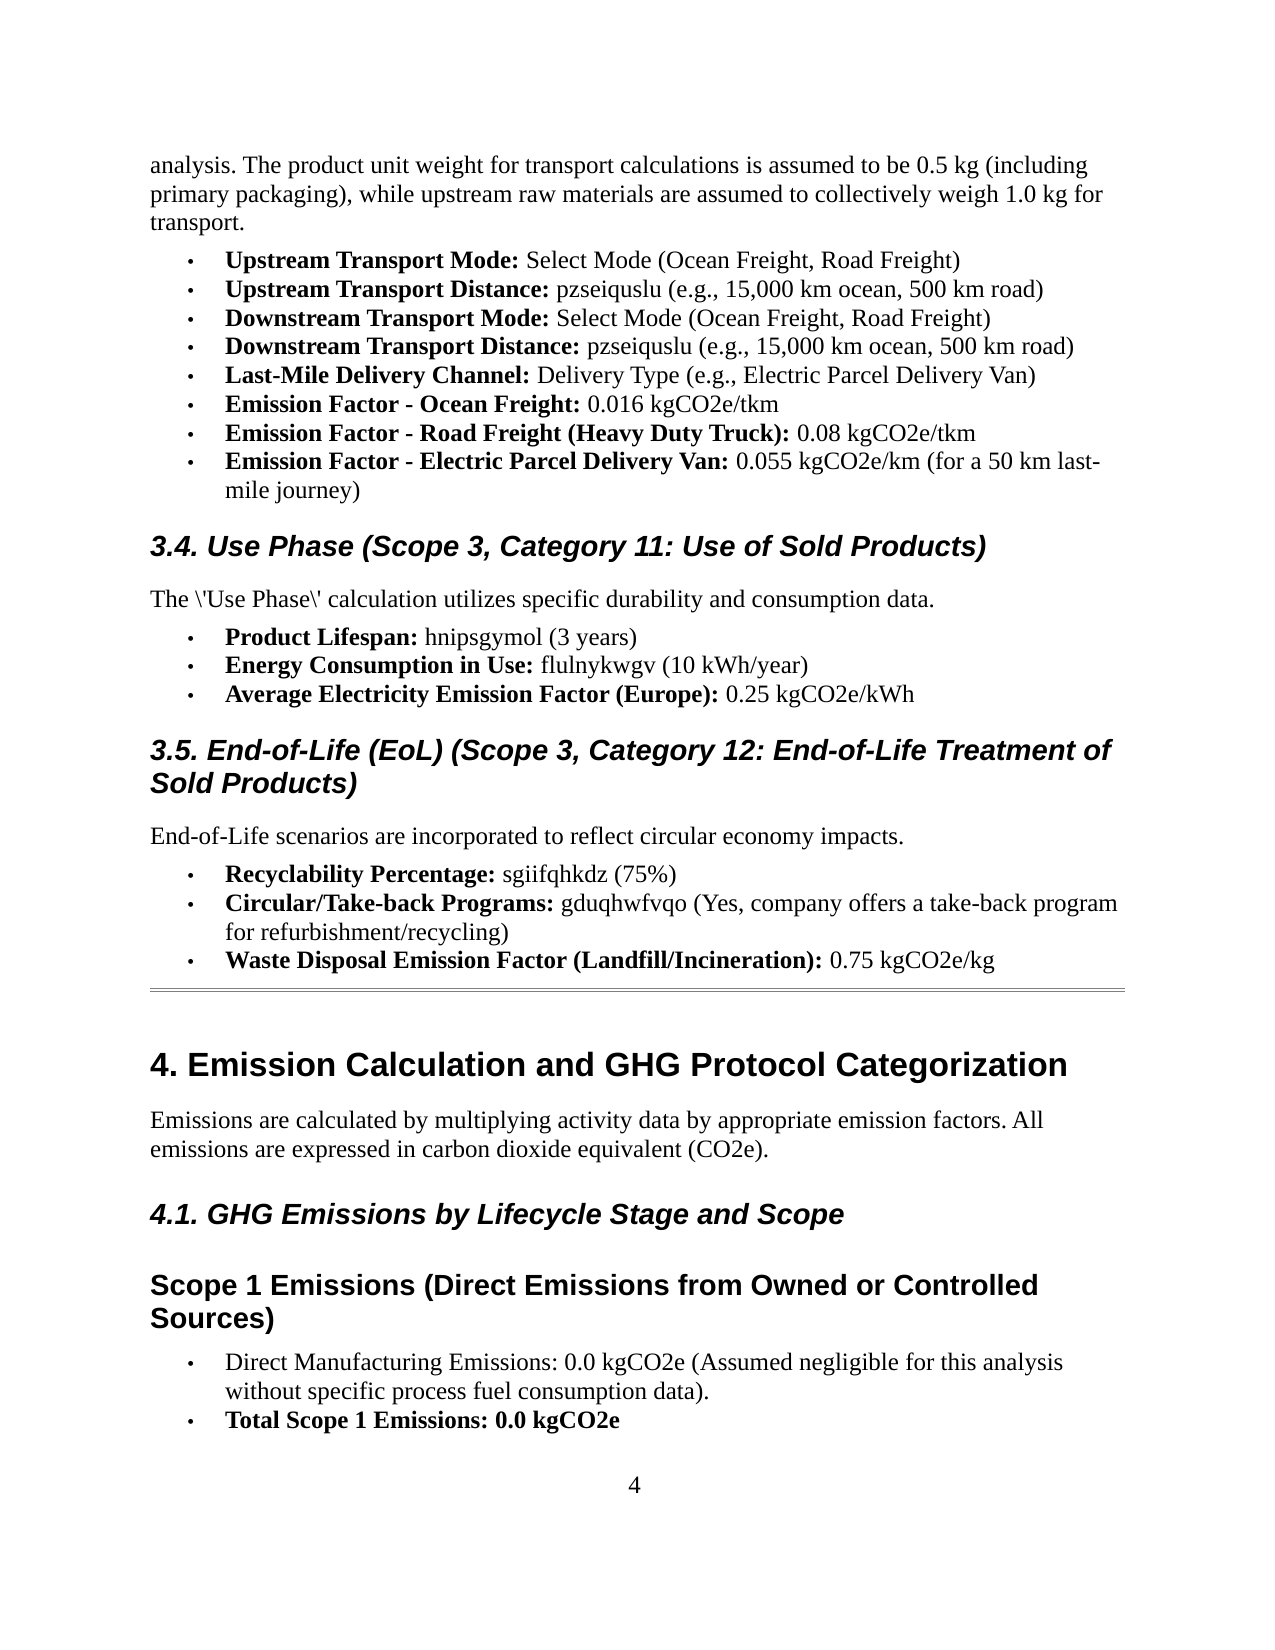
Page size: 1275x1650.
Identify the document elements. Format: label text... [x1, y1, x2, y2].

list Downstream Transport Distance: pzseiquslu (e.g., 15,000 km ocean, 500 km road) [187, 331, 1125, 360]
list Circular/Take-back Programs: gduqhwfvqo (Yes, company offers a take-back program for refurbishment/recycling) [187, 888, 1125, 945]
list Downstream Transport Mode: Select Mode (Ocean Freight, Road Freight) [187, 303, 1125, 331]
subtitle 4.1. GHG Emissions by Lifecycle Stage and Scope [150, 1197, 1125, 1230]
list Product Lifespan: hnipsgymol (3 years) [187, 622, 1125, 650]
list Recyclability Percentage: sgiifqhkdz (75%) [187, 859, 1125, 888]
list Emission Factor - Road Freight (Heavy Duty Truck): 0.08 kgCO2e/tkm [187, 418, 1125, 446]
subtitle 4. Emission Calculation and GHG Protocol Categorization [150, 1045, 1125, 1084]
list Average Electricity Emission Factor (Europe): 0.25 kgCO2e/kWh [187, 679, 1125, 708]
list Emission Factor - Ocean Freight: 0.016 kgCO2e/tkm [187, 389, 1125, 418]
list Waste Disposal Emission Factor (Landfill/Incineration): 0.75 kgCO2e/kg [187, 945, 1125, 974]
list Direct Manufacturing Emissions: 0.0 kgCO2e (Assumed negligible for this analysis without specific process fuel consumption data). [187, 1347, 1125, 1405]
text analysis. The product unit weight for transport calculations is assumed to be 0.5 kg (including primary packaging), while upstream raw materials are assumed to collectively weigh 1.0 kg for transport. [150, 150, 1125, 236]
list Emission Factor - Electric Parcel Delivery Van: 0.055 kgCO2e/km (for a 50 km last-mile journey) [187, 446, 1125, 504]
text Emissions are calculated by multiplying activity data by appropriate emission factors. All emissions are expressed in carbon dioxide equivalent (CO2e). [150, 1105, 1125, 1163]
list Total Scope 1 Emissions: 0.0 kgCO2e [187, 1405, 1125, 1434]
list Last-Mile Delivery Channel: Delivery Type (e.g., Electric Parcel Delivery Van) [187, 360, 1125, 389]
subtitle 3.4. Use Phase (Scope 3, Category 11: Use of Sold Products) [150, 529, 1125, 562]
list Upstream Transport Mode: Select Mode (Ocean Freight, Road Freight) [187, 245, 1125, 274]
text End-of-Life scenarios are incorporated to reflect circular economy impacts. [150, 821, 1125, 850]
list Energy Consumption in Use: flulnykwgv (10 kWh/year) [187, 650, 1125, 679]
list Upstream Transport Distance: pzseiquslu (e.g., 15,000 km ocean, 500 km road) [187, 274, 1125, 303]
text The \'Use Phase\' calculation utilizes specific durability and consumption data. [150, 584, 1125, 613]
subtitle 3.5. End-of-Life (EoL) (Scope 3, Category 12: End-of-Life Treatment of Sold Products) [150, 733, 1125, 800]
subtitle Scope 1 Emissions (Direct Emissions from Owned or Controlled Sources) [150, 1268, 1125, 1335]
